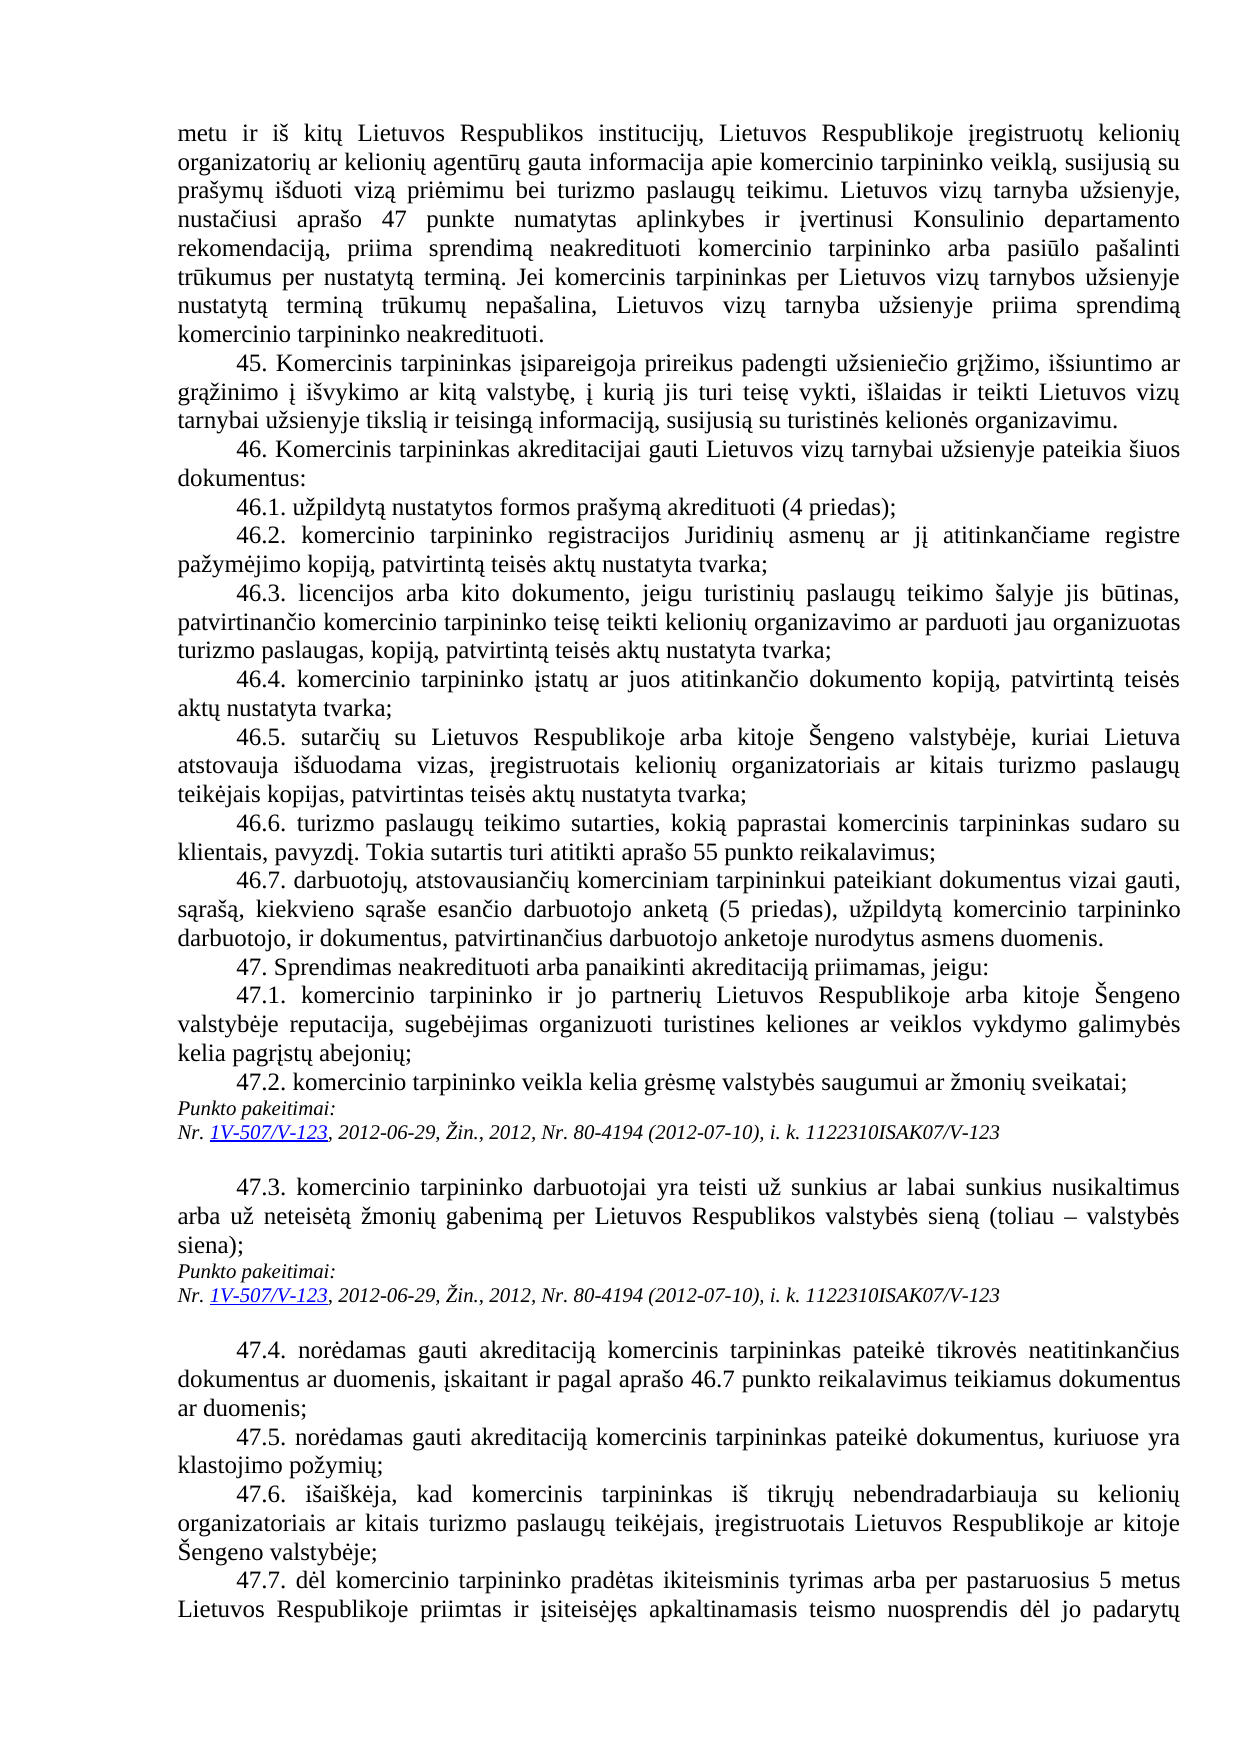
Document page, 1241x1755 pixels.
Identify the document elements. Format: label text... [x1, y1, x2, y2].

text 46.1. užpildytą nustatytos formos prašymą akredituoti (4 priedas); [177, 492, 1181, 521]
text 46.7. darbuotojų, atstovausiančių komerciniam tarpininkui pateikiant dokumentus vizai gauti, sąrašą, kiekvieno sąraše esančio darbuotojo anketą (5 priedas), užpildytą komercinio tarpininko darbuotojo, ir dokumentus, patvirtinančius darbuotojo anketoje nurodytus asmens duomenis. [177, 866, 1181, 952]
text 47.2. komercinio tarpininko veikla kelia grėsmę valstybės saugumui ar žmonių sveikatai; [177, 1067, 1181, 1096]
text 46.3. licencijos arba kito dokumento, jeigu turistinių paslaugų teikimo šalyje jis būtinas, patvirtinančio komercinio tarpininko teisę teikti kelionių organizavimo ar parduoti jau organizuotas turizmo paslaugas, kopiją, patvirtintą teisės aktų nustatyta tvarka; [177, 578, 1181, 664]
text 47.7. dėl komercinio tarpininko pradėtas ikiteisminis tyrimas arba per pastaruosius 5 metus Lietuvos Respublikoje priimtas ir įsiteisėjęs apkaltinamasis teismo nuosprendis dėl jo padarytų [177, 1566, 1181, 1623]
text 46.2. komercinio tarpininko registracijos Juridinių asmenų ar jį atitinkančiame registre pažymėjimo kopiją, patvirtintą teisės aktų nustatyta tvarka; [177, 521, 1181, 578]
text 46.6. turizmo paslaugų teikimo sutarties, kokią paprastai komercinis tarpininkas sudaro su klientais, pavyzdį. Tokia sutartis turi atitikti aprašo 55 punkto reikalavimus; [177, 808, 1181, 866]
text metu ir iš kitų Lietuvos Respublikos institucijų, Lietuvos Respublikoje įregistruotų kelionių organizatorių ar kelionių agentūrų gauta informacija apie komercinio tarpininko veiklą, susijusią su prašymų išduoti vizą priėmimu bei turizmo paslaugų teikimu. Lietuvos vizų tarnyba užsienyje, nustačiusi aprašo 47 punkte numatytas aplinkybes ir įvertinusi Konsulinio departamento rekomendaciją, priima sprendimą neakredituoti komercinio tarpininko arba pasiūlo pašalinti trūkumus per nustatytą terminą. Jei komercinis tarpininkas per Lietuvos vizų tarnybos užsienyje nustatytą terminą trūkumų nepašalina, Lietuvos vizų tarnyba užsienyje priima sprendimą komercinio tarpininko neakredituoti. [177, 118, 1181, 348]
text 47.1. komercinio tarpininko ir jo partnerių Lietuvos Respublikoje arba kitoje Šengeno valstybėje reputacija, sugebėjimas organizuoti turistines keliones ar veiklos vykdymo galimybės kelia pagrįstų abejonių; [177, 981, 1181, 1067]
text Punkto pakeitimai: [177, 1259, 1181, 1283]
text Nr. 1V-507/V-123, 2012-06-29, Žin., 2012, Nr. 80-4194 (2012-07-10), i. k. 1122310ISAK07/V-123 [177, 1283, 1181, 1307]
text 47.4. norėdamas gauti akreditaciją komercinis tarpininkas pateikė tikrovės neatitinkančius dokumentus ar duomenis, įskaitant ir pagal aprašo 46.7 punkto reikalavimus teikiamus dokumentus ar duomenis; [177, 1336, 1181, 1422]
text 46. Komercinis tarpininkas akreditacijai gauti Lietuvos vizų tarnybai užsienyje pateikia šiuos dokumentus: [177, 434, 1181, 492]
text 47.5. norėdamas gauti akreditaciją komercinis tarpininkas pateikė dokumentus, kuriuose yra klastojimo požymių; [177, 1422, 1181, 1479]
text Nr. 1V-507/V-123, 2012-06-29, Žin., 2012, Nr. 80-4194 (2012-07-10), i. k. 1122310ISAK07/V-123 [177, 1120, 1181, 1144]
text 47.3. komercinio tarpininko darbuotojai yra teisti už sunkius ar labai sunkius nusikaltimus arba už neteisėtą žmonių gabenimą per Lietuvos Respublikos valstybės sieną (toliau – valstybės siena); [177, 1172, 1181, 1259]
text 47. Sprendimas neakredituoti arba panaikinti akreditaciją priimamas, jeigu: [177, 952, 1181, 981]
text 46.5. sutarčių su Lietuvos Respublikoje arba kitoje Šengeno valstybėje, kuriai Lietuva atstovauja išduodama vizas, įregistruotais kelionių organizatoriais ar kitais turizmo paslaugų teikėjais kopijas, patvirtintas teisės aktų nustatyta tvarka; [177, 722, 1181, 808]
text Punkto pakeitimai: [177, 1096, 1181, 1120]
text 45. Komercinis tarpininkas įsipareigoja prireikus padengti užsieniečio grįžimo, išsiuntimo ar grąžinimo į išvykimo ar kitą valstybę, į kurią jis turi teisę vykti, išlaidas ir teikti Lietuvos vizų tarnybai užsienyje tikslią ir teisingą informaciją, susijusią su turistinės kelionės organizavimu. [177, 348, 1181, 434]
text 47.6. išaiškėja, kad komercinis tarpininkas iš tikrųjų nebendradarbiauja su kelionių organizatoriais ar kitais turizmo paslaugų teikėjais, įregistruotais Lietuvos Respublikoje ar kitoje Šengeno valstybėje; [177, 1479, 1181, 1566]
text 46.4. komercinio tarpininko įstatų ar juos atitinkančio dokumento kopiją, patvirtintą teisės aktų nustatyta tvarka; [177, 664, 1181, 722]
